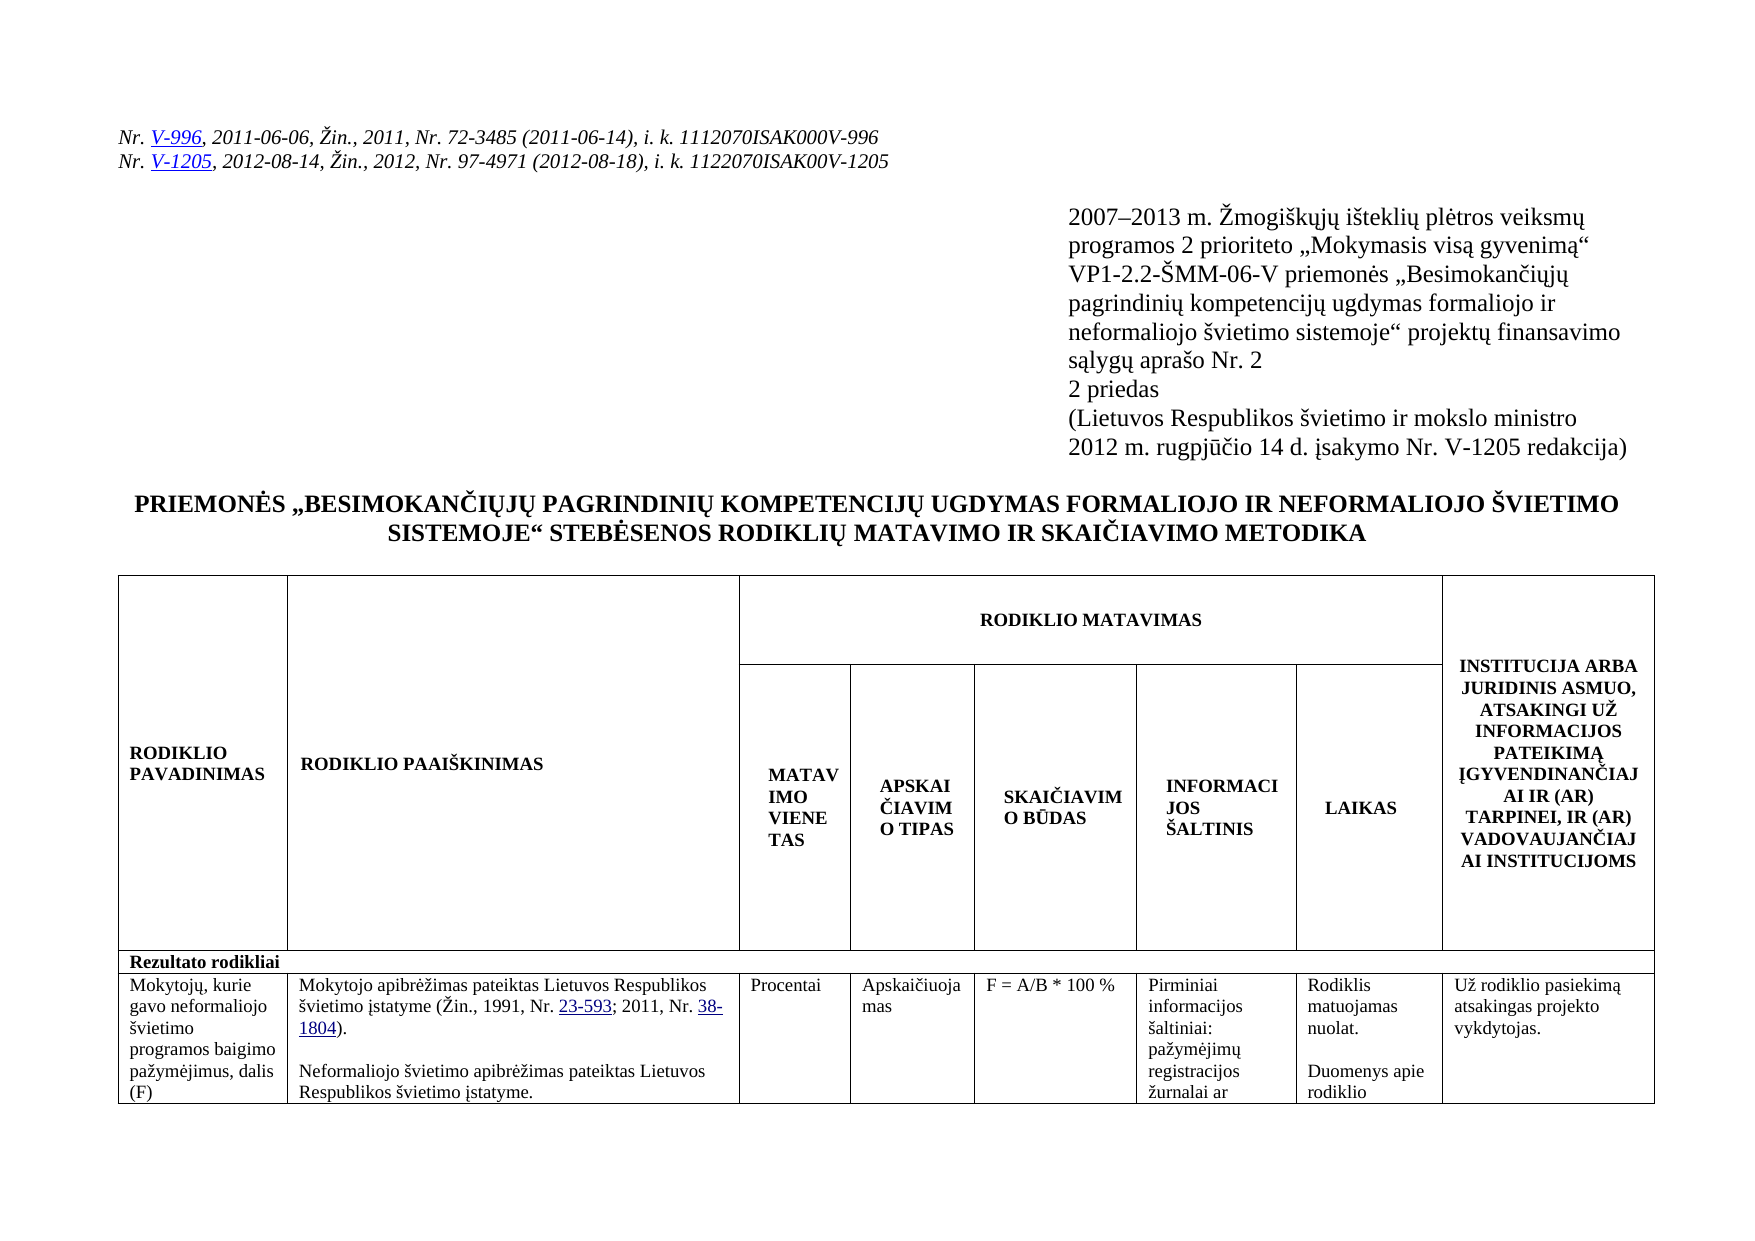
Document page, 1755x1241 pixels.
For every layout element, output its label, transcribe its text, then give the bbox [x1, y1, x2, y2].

text Nr. V-996, 2011-06-06, Žin., 2011, Nr. 72-3485 (2011-06-14), i. k. 1112070ISAK000V-996 [118, 125, 1636, 149]
text VP1-2.2-ŠMM-06-V priemonės „Besimokančiųjų [1068, 259, 1636, 288]
text 2007–2013 m. Žmogiškųjų išteklių plėtros veiksmų [1068, 202, 1636, 230]
table_cell [851, 951, 975, 973]
table_cell Rodiklis matuojamas nuolat. Duomenys apie rodiklio [1297, 974, 1442, 1103]
text 2012 m. rugpjūčio 14 d. įsakymo Nr. V-1205 redakcija) [1068, 432, 1636, 460]
text 2 priedas [1068, 374, 1636, 403]
text neformaliojo švietimo sistemoje“ projektų finansavimo sąlygų aprašo Nr. 2 [1068, 317, 1636, 374]
text Nr. V-1205, 2012-08-14, Žin., 2012, Nr. 97-4971 (2012-08-18), i. k. 1122070ISAK00V-1205 [118, 149, 1636, 173]
table_cell [975, 951, 1137, 973]
table_cell Apskaičiuojamas [851, 974, 974, 1103]
table_cell LAIKAS [1297, 665, 1442, 950]
table_cell MATAVIMO VIENETAS [740, 665, 850, 950]
table_cell F = A/B * 100 % [975, 974, 1136, 1103]
table_header RODIKLIO PAAIŠKINIMAS [288, 576, 739, 950]
table_cell Pirminiai informacijos šaltiniai: pažymėjimų registracijos žurnalai ar [1137, 974, 1296, 1103]
table_cell [1137, 951, 1296, 973]
text (Lietuvos Respublikos švietimo ir mokslo ministro [1068, 403, 1636, 432]
table_header RODIKLIO PAVADINIMAS [119, 576, 287, 950]
table_cell Procentai [740, 974, 850, 1103]
table_cell [739, 951, 851, 973]
text PRIEMONĖS „BESIMOKANČIŲJŲ PAGRINDINIŲ KOMPETENCIJŲ UGDYMAS FORMALIOJO IR NEFORMALIOJO ŠVIETIMO SISTEMOJE“ STEBĖSENOS RODIKLIŲ matavimo ir skaičiavimo metodika [118, 489, 1636, 547]
table_cell APSKAIČIAVIMO TIPAS [851, 665, 974, 950]
text pagrindinių kompetencijų ugdymas formaliojo ir [1068, 288, 1636, 317]
table_header RODIKLIO MATAVIMAS [740, 576, 1442, 664]
table_cell Už rodiklio pasiekimą atsakingas projekto vykdytojas. [1443, 974, 1654, 1103]
text programos 2 prioriteto „Mokymasis visą gyvenimą“ [1068, 230, 1636, 259]
table_cell [441, 951, 739, 973]
table_cell Mokytojo apibrėžimas pateiktas Lietuvos Respublikos švietimo įstatyme (Žin., 1991, Nr. 23-593; 2011, Nr. 38-1804). Neformaliojo švietimo apibrėžimas pateiktas Lietuvos Respublikos švietimo įstatyme. [288, 974, 739, 1103]
table_cell Rezultato rodikliai [119, 951, 441, 973]
table_cell INFORMACIJOS ŠALTINIS [1137, 665, 1296, 950]
table_cell Mokytojų, kurie gavo neformaliojo švietimo programos baigimo pažymėjimus, dalis (F) [119, 974, 287, 1103]
table_cell [1443, 951, 1654, 973]
table_cell [1296, 951, 1443, 973]
table_cell SKAIČIAVIMO BŪDAS [975, 665, 1136, 950]
table_header Institucija arba juridinis asmuo, atsakingi už informacijos pateikimą ĮGYVENDINANČIAJAI ir (ar) TARPINEI, ir (ar) VADOVAUJANČIAJAI INSTITUCIJOMS [1443, 576, 1654, 950]
